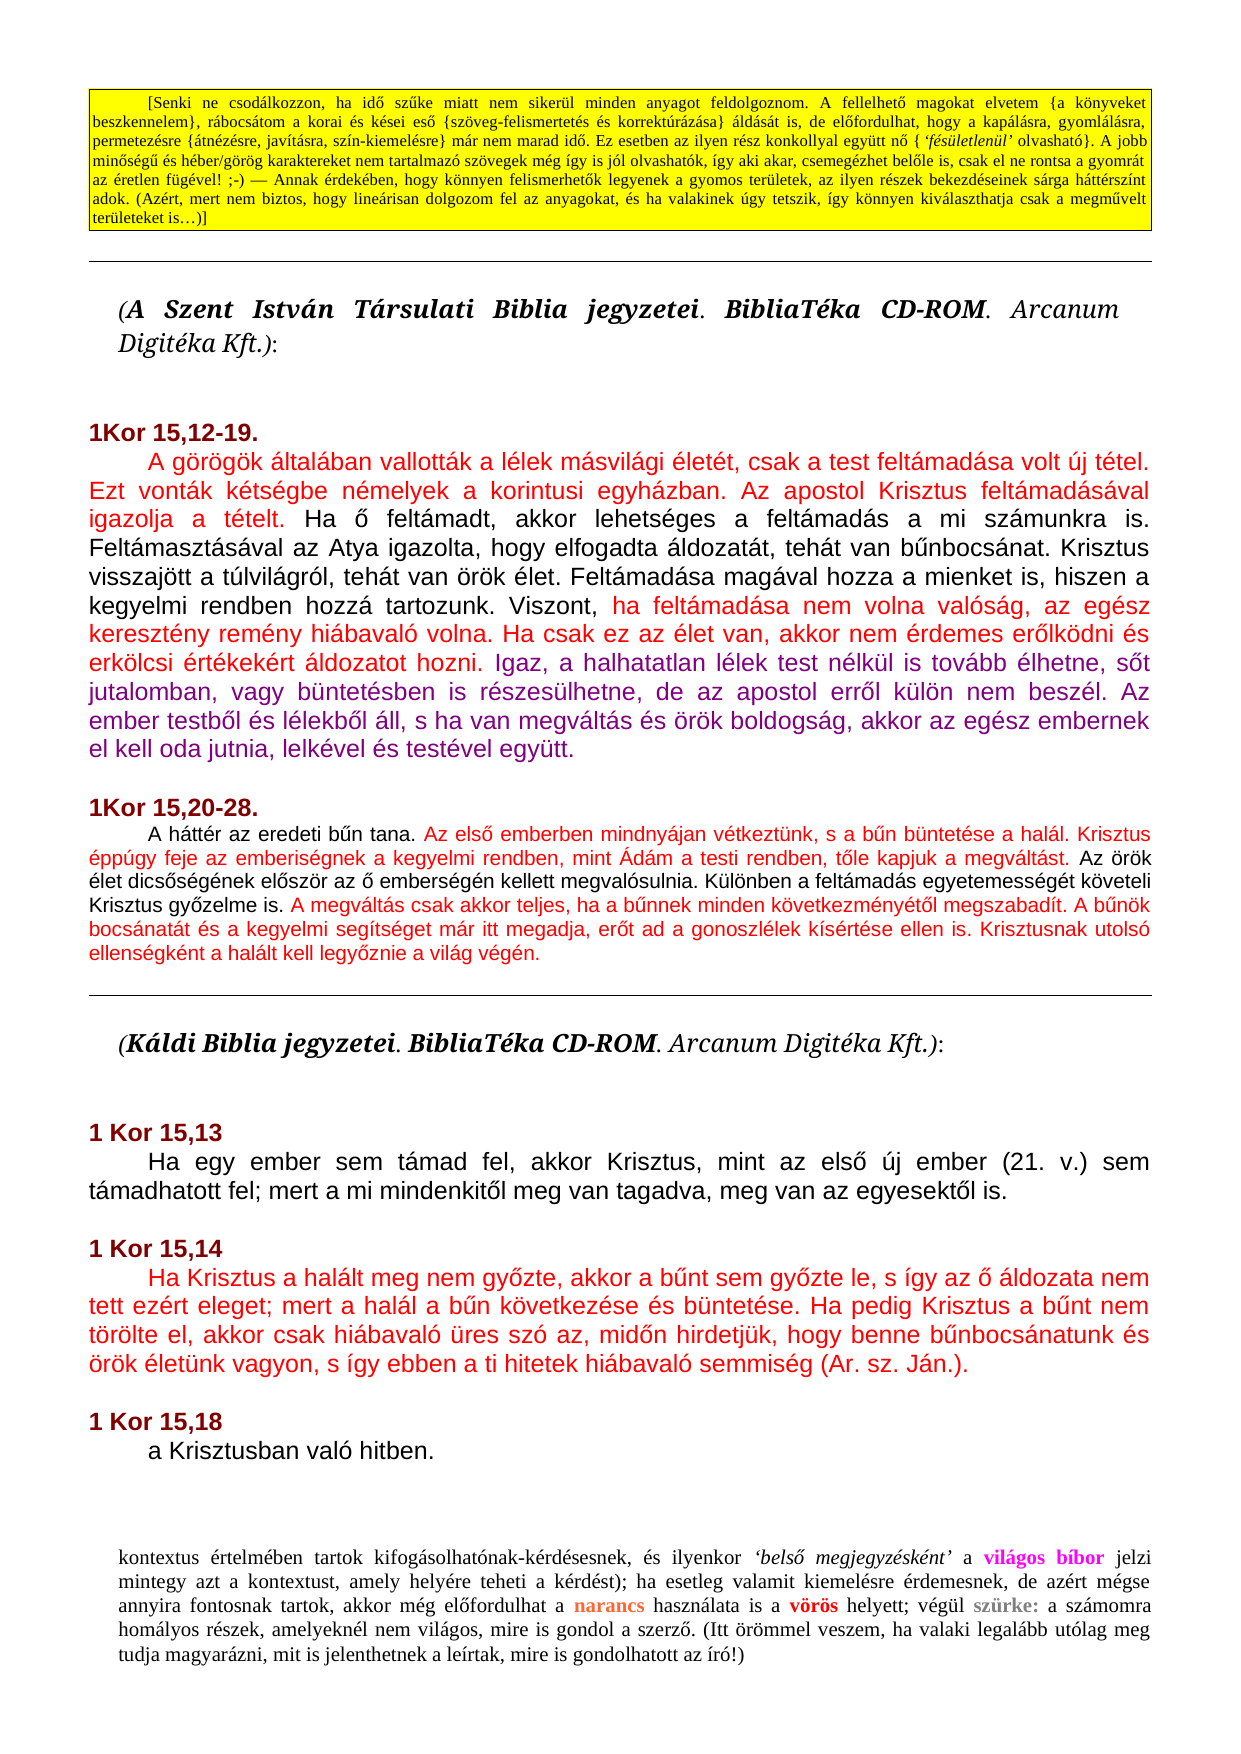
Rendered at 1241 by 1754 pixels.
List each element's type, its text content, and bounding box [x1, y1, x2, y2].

text 1Kor 15,20-28. [88, 793, 1152, 821]
text 1 Kor 15,18 [88, 1407, 1152, 1436]
text (A Szent István Társulati Biblia jegyzetei. BibliaTéka CD-ROM. Arcanum Digitéka Kft.): [88, 262, 1152, 389]
text Ha Krisztus a halált meg nem győzte, akkor a bűnt sem győzte le, s így az ő áldozata nem tett ezért eleget; mert a halál a bűn következése és büntetése. Ha pedig Krisztus a bűnt nem törölte el, akkor csak hiábavaló üres szó az, midőn hirdetjük, hogy benne bűnbocsánatunk és örök életünk vagyon, s így ebben a ti hitetek hiábavaló semmiség (Ar. sz. Ján.). [88, 1263, 1152, 1378]
text 1 Kor 15,13 [88, 1118, 1152, 1147]
text Ha egy ember sem támad fel, akkor Krisztus, mint az első új ember (21. v.) sem támadhatott fel; mert a mi mindenkitől meg van tagadva, meg van az egyesektől is. [88, 1147, 1152, 1204]
text a Krisztusban való hitben. [88, 1436, 1152, 1464]
text A görögök általában vallották a lélek másvilági életét, csak a test feltámadása volt új tétel. Ezt vonták kétségbe némelyek a korintusi egyházban. Az apostol Krisztus feltámadásával igazolja a tételt. Ha ő feltámadt, akkor lehetséges a feltámadás a mi számunkra is. Feltámasztásával az Atya igazolta, hogy elfogadta áldozatát, tehát van bűnbocsánat. Krisztus visszajött a túlvilágról, tehát van örök élet. Feltámadása magával hozza a mienket is, hiszen a kegyelmi rendben hozzá tartozunk. Viszont, ha feltámadása nem volna valóság, az egész keresztény remény hiábavaló volna. Ha csak ez az élet van, akkor nem érdemes erőlködni és erkölcsi értékekért áldozatot hozni. Igaz, a halhatatlan lélek test nélkül is tovább élhetne, sőt jutalomban, vagy büntetésben is részesülhetne, de az apostol erről külön nem beszél. Az ember testből és lélekből áll, s ha van megváltás és örök boldogság, akkor az egész embernek el kell oda jutnia, lelkével és testével együtt. [88, 447, 1152, 763]
text [Senki ne csodálkozzon, ha idő szűke miatt nem sikerül minden anyagot feldolgoznom. A fellelhető magokat elvetem {a könyveket beszkennelem}, rábocsátom a korai és kései eső {szöveg-felismertetés és korrektúrázása} áldását is, de előfordulhat, hogy a kapálásra, gyomlálásra, permetezésre {átnézésre, javításra, szín-kiemelésre} már nem marad idő. Ez esetben az ilyen rész konkollyal együtt nő {‘fésületlenül’ olvasható}. A jobb minőségű és héber/görög karaktereket nem tartalmazó szövegek még így is jól olvashatók, így aki akar, csemegézhet belőle is, csak el ne rontsa a gyomrát az éretlen fügével! ;‑) ― Annak érdekében, hogy könnyen felismerhetők legyenek a gyomos területek, az ilyen részek bekezdéseinek sárga háttérszínt adok. (Azért, mert nem biztos, hogy lineárisan dolgozom fel az anyagokat, és ha valakinek úgy tetszik, így könnyen kiválaszthatja csak a megművelt területeket is…)] [90, 90, 1151, 230]
text 1 Kor 15,14 [88, 1234, 1152, 1263]
text 1Kor 15,12-19. [88, 418, 1152, 447]
text kontextus értelmében tartok kifogásolhatónak-kérdésesnek, és ilyenkor ‘belső megjegyzésként’ a világos bíbor jelzi mintegy azt a kontextust, amely helyére teheti a kérdést); ha esetleg valamit kiemelésre érdemesnek, de azért mégse annyira fontosnak tartok, akkor még előfordulhat a narancs használata is a vörös helyett; végül szürke: a számomra homályos részek, amelyeknél nem világos, mire is gondol a szerző. (Itt örömmel veszem, ha valaki legalább utólag meg tudja magyarázni, mit is jelenthetnek a leírtak, mire is gondolhatott az író!) [88, 1545, 1152, 1665]
text A háttér az eredeti bűn tana. Az első emberben mindnyájan vétkeztünk, s a bűn büntetése a halál. Krisztus éppúgy feje az emberiségnek a kegyelmi rendben, mint Ádám a testi rendben, tőle kapjuk a megváltást. Az örök élet dicsőségének először az ő emberségén kellett megvalósulnia. Különben a feltámadás egyetemességét követeli Krisztus győzelme is. A megváltás csak akkor teljes, ha a bűnnek minden következményétől megszabadít. A bűnök bocsánatát és a kegyelmi segítséget már itt megadja, erőt ad a gonoszlélek kísértése ellen is. Krisztusnak utolsó ellenségként a halált kell legyőznie a világ végén. [88, 821, 1152, 965]
text (Káldi Biblia jegyzetei. BibliaTéka CD-ROM. Arcanum Digitéka Kft.): [88, 996, 1152, 1089]
